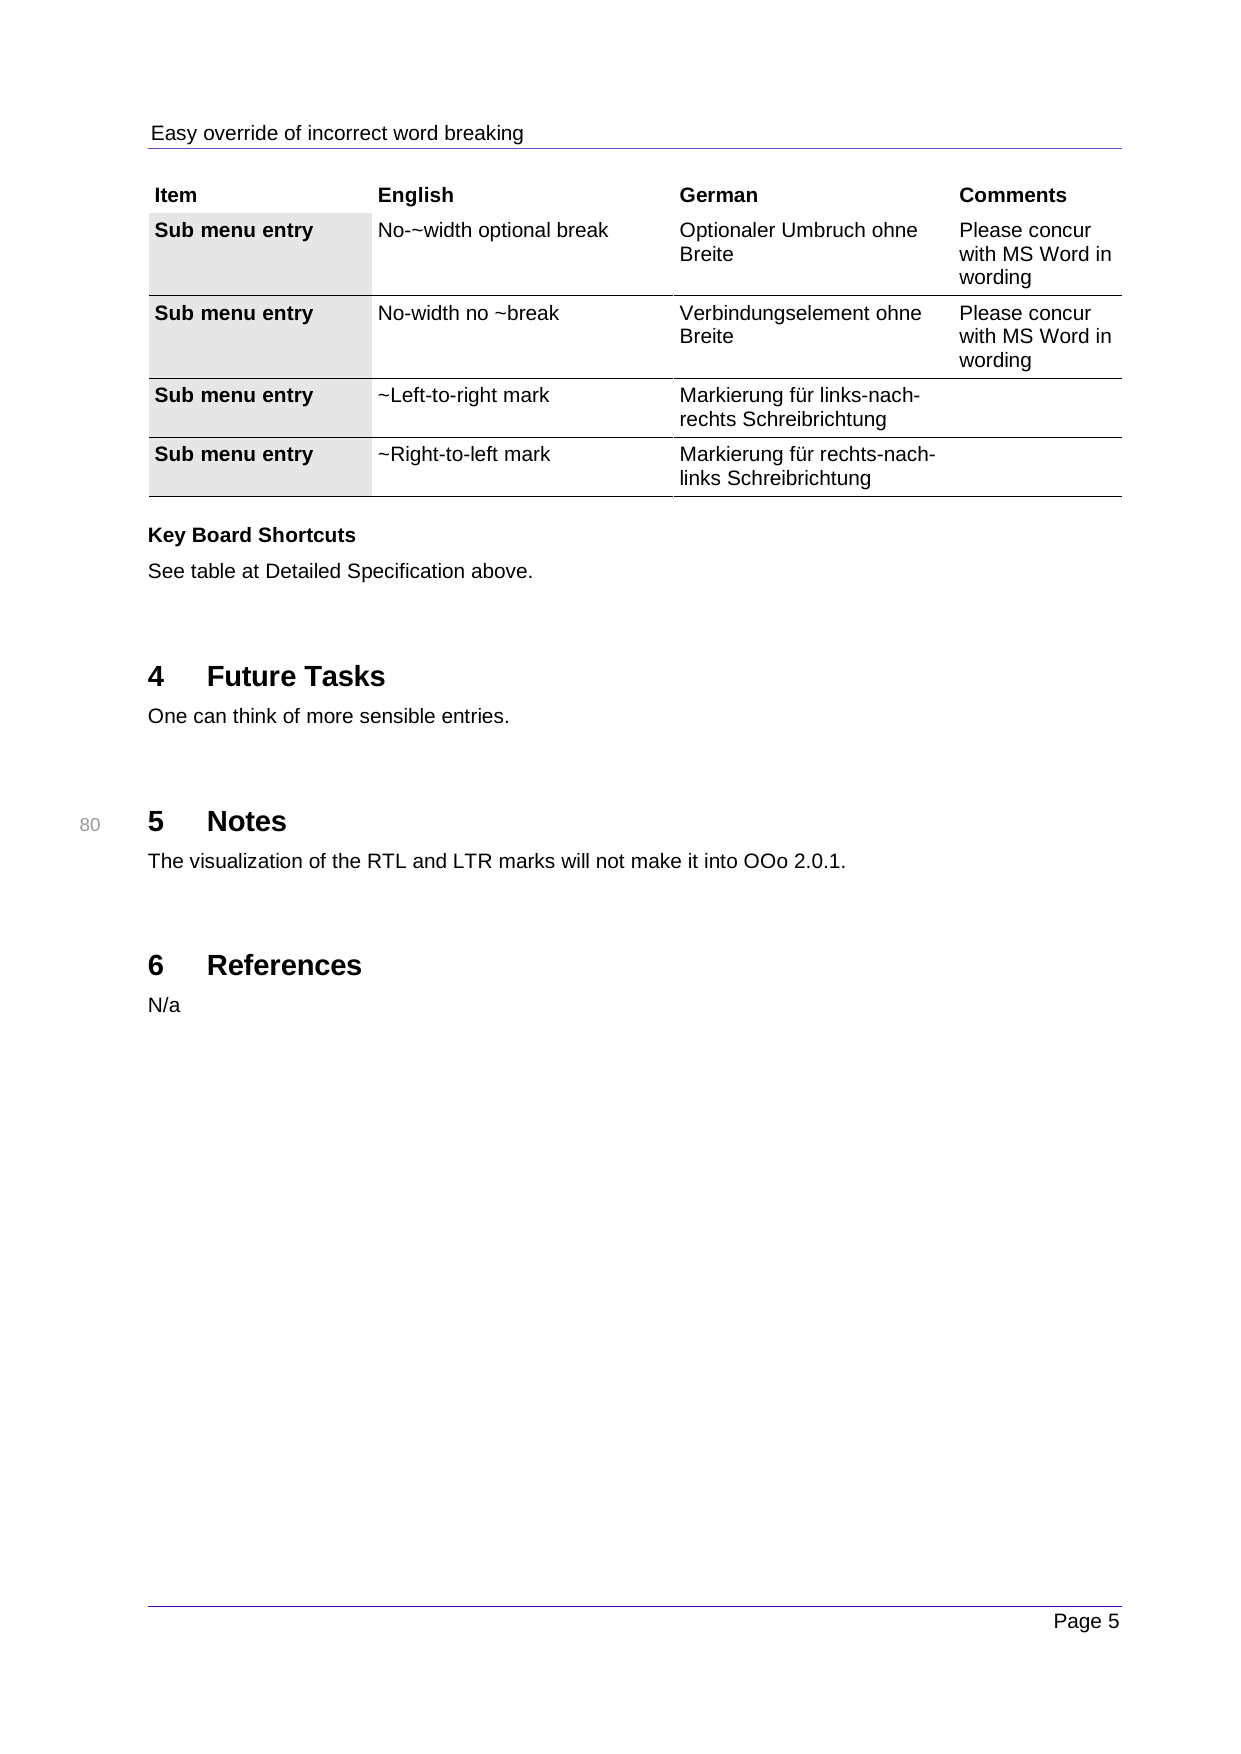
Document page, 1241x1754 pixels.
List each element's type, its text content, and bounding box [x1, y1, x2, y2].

table_cell Markierung für links-nach-rechts Schreibrichtung [674, 379, 953, 437]
text The visualization of the RTL and LTR marks will not make it into OOo 2.0.1. [148, 849, 1122, 873]
table_header Comments [953, 177, 1122, 212]
text See table at Detailed Specification above. [148, 560, 1122, 583]
table_cell No-~width optional break [372, 213, 673, 295]
subtitle Notes [148, 805, 1122, 837]
table_cell Sub menu entry [149, 438, 372, 496]
table_cell Please concur with MS Word in wording [953, 296, 1122, 378]
table_cell ~Right-to-left mark [372, 438, 673, 496]
table_cell Verbindungselement ohne Breite [674, 296, 953, 378]
table_cell Please concur with MS Word in wording [953, 213, 1122, 295]
text N/a [148, 994, 1122, 1017]
table_cell No-width no ~break [372, 296, 673, 378]
table_cell Markierung für rechts-nach-links Schreibrichtung [674, 438, 953, 496]
subtitle References [148, 949, 1122, 982]
table_header German [674, 177, 953, 212]
table_cell Sub menu entry [149, 296, 372, 378]
table_cell [953, 438, 1122, 496]
text One can think of more sensible entries. [148, 704, 1122, 728]
table_cell Sub menu entry [149, 213, 372, 295]
table_cell ~Left-to-right mark [372, 379, 673, 437]
table_cell Sub menu entry [149, 379, 372, 437]
table_header Item [149, 177, 372, 212]
subtitle Future Tasks [148, 660, 1122, 693]
table_cell Optionaler Umbruch ohne Breite [674, 213, 953, 295]
table_header English [372, 177, 673, 212]
text Key Board Shortcuts [148, 524, 1122, 547]
table_cell [953, 379, 1122, 437]
